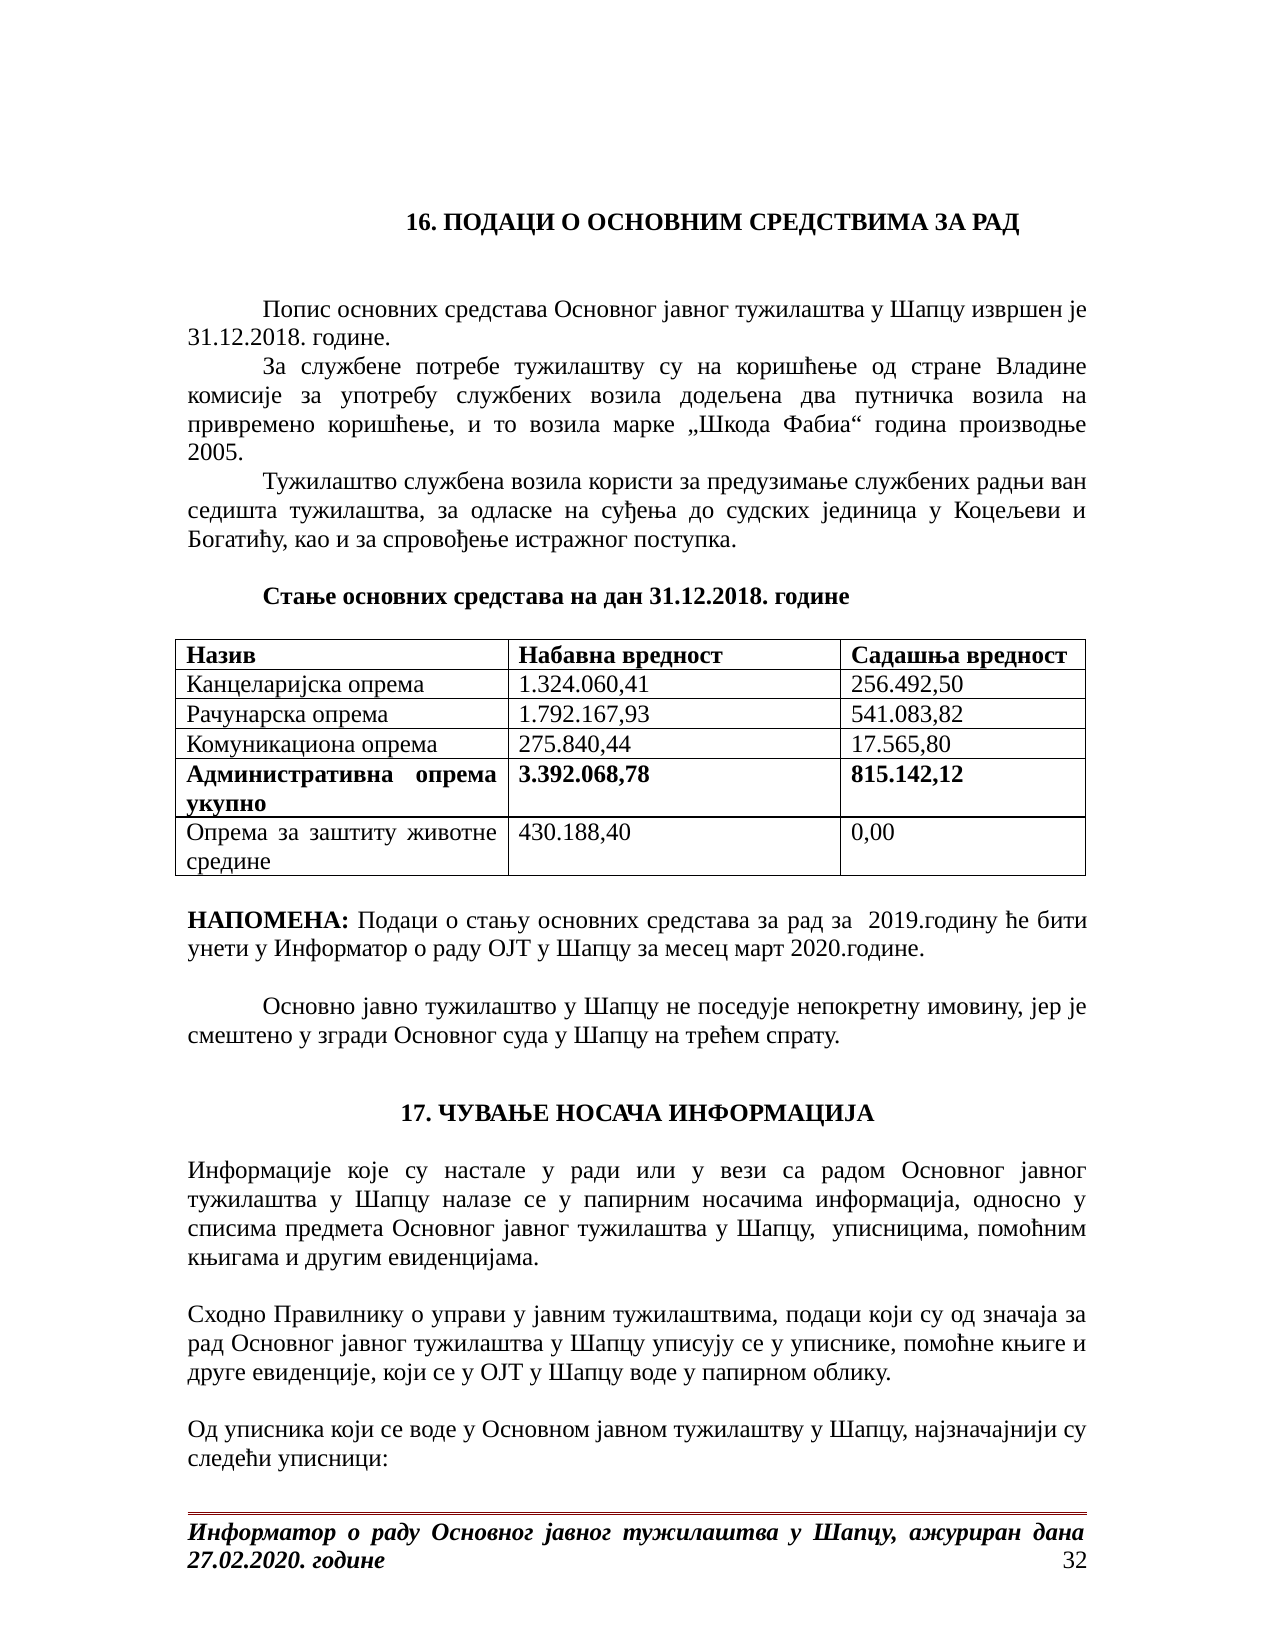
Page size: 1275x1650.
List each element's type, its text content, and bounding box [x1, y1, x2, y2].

text Од уписника који се воде у Основном јавном тужилаштву у Шапцу, најзначајнији су следећи уписници: [187, 1414, 1087, 1472]
table_cell 256.492,50 [841, 670, 1085, 698]
table_header Набавна вредност [509, 640, 840, 668]
table_cell 275.840,44 [509, 729, 840, 758]
table_cell 1.324.060,41 [509, 670, 840, 698]
list ПОДАЦИ О ОСНОВНИМ СРЕДСТВИМА ЗА РАД [337, 207, 1087, 236]
table_cell Административна опрема укупно [176, 759, 508, 816]
table_header Садашња вредност [841, 640, 1085, 668]
text Стање основних средстава на дан 31.12.2018. године [187, 581, 1087, 610]
table_cell 0,00 [841, 818, 1085, 875]
table_cell 541.083,82 [841, 699, 1085, 728]
text Тужилаштво службена возила користи за предузимање службених радњи ван седишта тужилаштва, за одласке на суђења до судских јединица у Коцељеви и Богатићу, као и за спровођење истражног поступка. [187, 466, 1087, 552]
text Сходно Правилнику о управи у јавним тужилаштвима, подаци који су од значаја за рад Основног јавног тужилаштва у Шапцу уписују се у уписнике, помоћне књиге и друге евиденције, који се у ОЈТ у Шапцу воде у папирном облику. [187, 1299, 1087, 1386]
table_cell Рачунарска опрема [176, 699, 508, 728]
table_cell Канцеларијска опрема [176, 670, 508, 698]
table_cell Опрема за заштиту животне средине [176, 818, 508, 875]
text Основно јавно тужилаштво у Шапцу не поседује непокретну имовину, јер је смештено у згради Основног суда у Шапцу на трећем спрату. [187, 991, 1087, 1048]
text НАПОМЕНА: Подаци о стању основних средстава за рад за 2019.годину ће бити унети у Информатор о раду ОЈТ у Шапцу за месец март 2020.године. [187, 905, 1087, 962]
text За службене потребе тужилаштву су на коришћење од стране Владине комисије за употребу службених возила додељена два путничка возила на привремено коришћење, и то возила марке „Шкода Фабиа“ година производње 2005. [187, 351, 1087, 466]
table_cell 815.142,12 [841, 759, 1085, 816]
text 17. ЧУВАЊЕ НОСАЧА ИНФОРМАЦИЈА [187, 1098, 1087, 1127]
table_header Назив [176, 640, 508, 668]
table_cell 1.792.167,93 [509, 699, 840, 728]
table_cell 430.188,40 [509, 818, 840, 875]
text Попис основних средстава Основног јавног тужилаштва у Шапцу извршен је 31.12.2018. године. [187, 294, 1087, 351]
table_cell Комуникациона опрема [176, 729, 508, 758]
table_cell 17.565,80 [841, 729, 1085, 758]
text Информације које су настале у ради или у вези са радом Основног јавног тужилаштва у Шапцу налазе се у папирним носачима информација, односно у списима предмета Основног јавног тужилаштва у Шапцу, уписницима, помоћним књигама и другим евиденцијама. [187, 1156, 1087, 1271]
table_cell 3.392.068,78 [509, 759, 840, 816]
